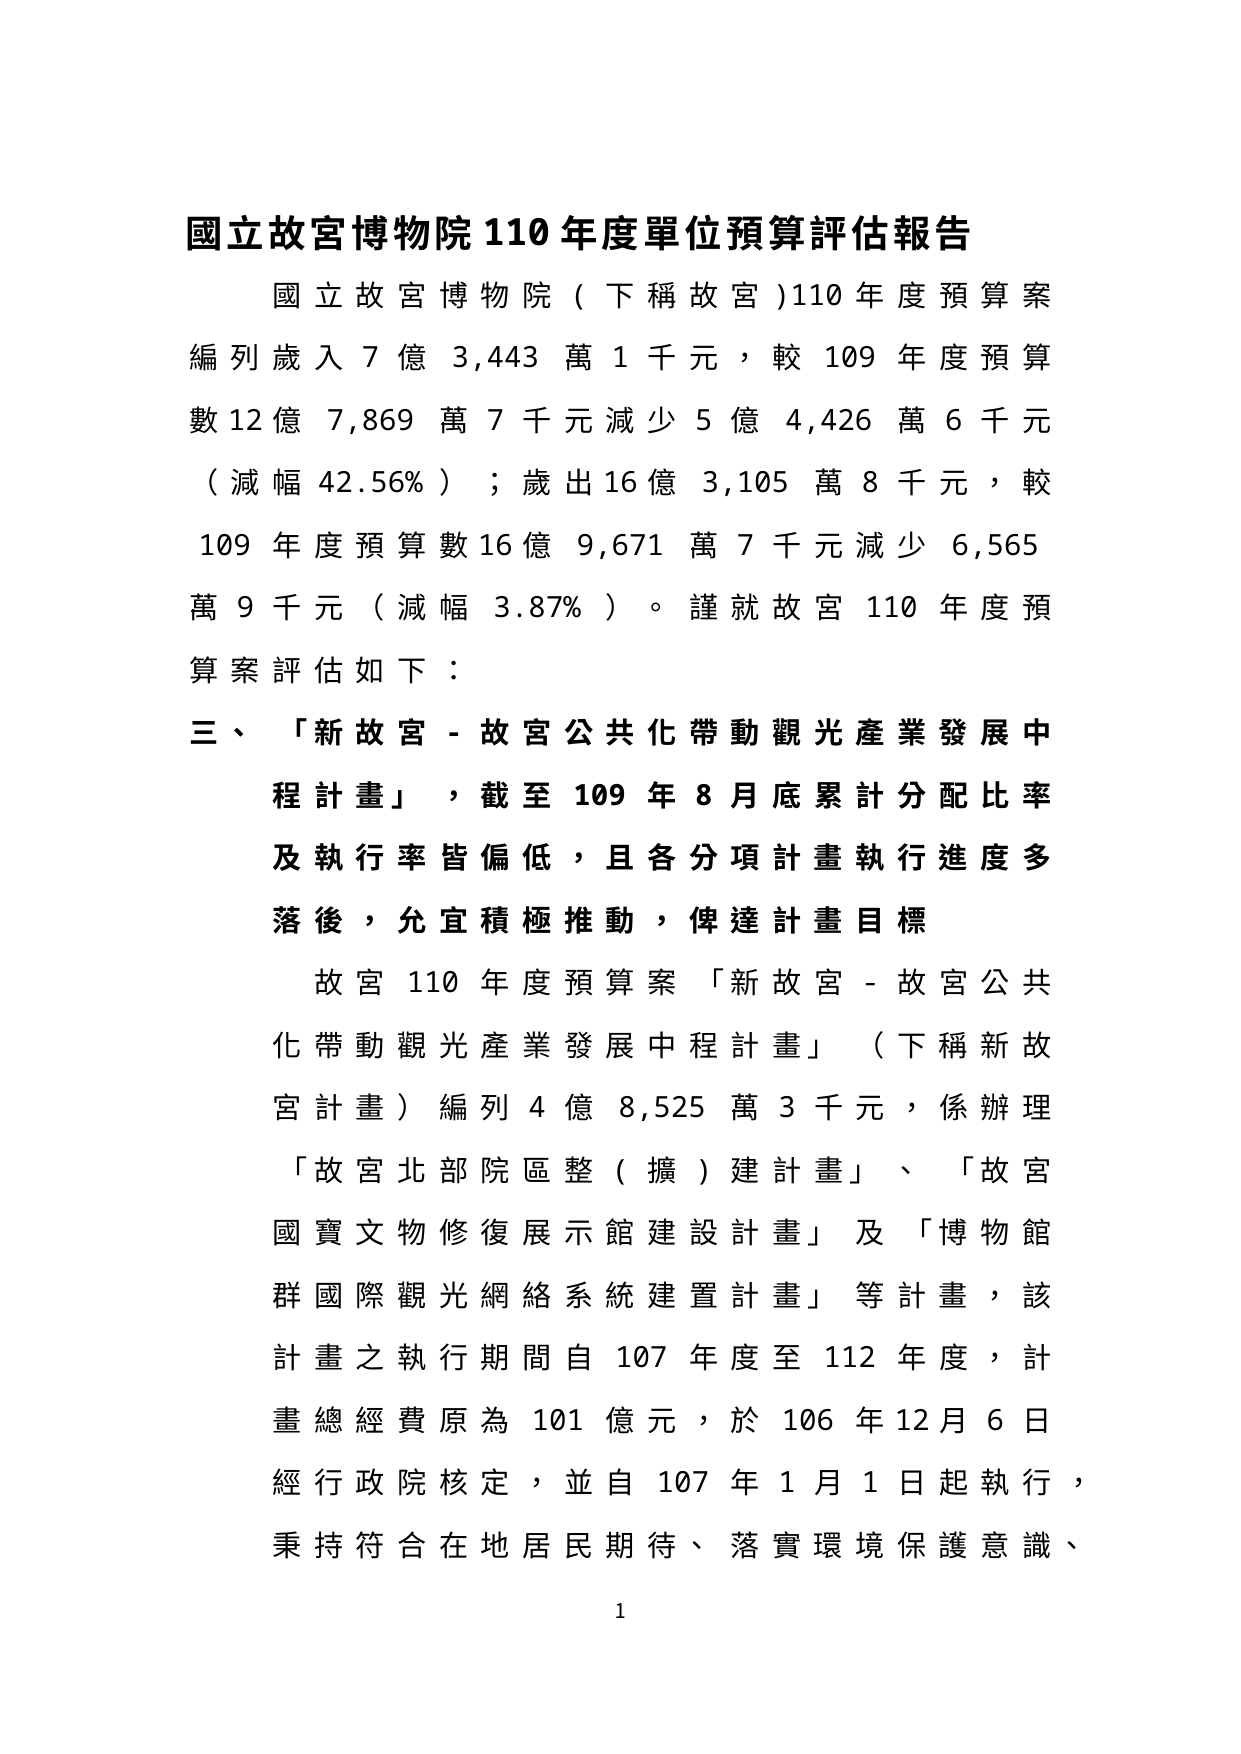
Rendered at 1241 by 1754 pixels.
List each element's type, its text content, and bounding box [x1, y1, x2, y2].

text 國立故宮博物院(下稱故宮)110年度預算案編列歲入7億3,443萬1千元，較109年度預算數12億7,869萬7千元減少5億4,426萬6千元（減幅42.56%）；歲出16億3,105萬8千元，較109年度預算數16億9,671萬7千元減少6,565萬9千元（減幅3.87%）。謹就故宮110年度預算案評估如下： [183, 252, 1058, 689]
text 國立故宮博物院110年度單位預算評估報告 [183, 189, 1058, 252]
text 三、「新故宮-故宮公共化帶動觀光產業發展中程計畫」，截至109年8月底累計分配比率及執行率皆偏低，且各分項計畫執行進度多落後，允宜積極推動，俾達計畫目標 [183, 689, 1058, 939]
text 故宮110年度預算案「新故宮-故宮公共化帶動觀光產業發展中程計畫」（下稱新故宮計畫）編列4億8,525萬3千元，係辦理「故宮北部院區整(擴)建計畫」、「故宮國寶文物修復展示館建設計畫」及「博物館群國際觀光網絡系統建置計畫」等計畫，該計畫之執行期間自107年度至112年度，計畫總經費原為101億元，於106年12月6日經行政院核定，並自107年1月1日起執行，秉持符合在地居民期待、落實環境保護意識、尊重周遭生態孕育之原則進行規劃，並改採低密度開發方式。惟計畫執行期間，各界針對「整建期間北部院區正館是否閉館」、「文物移動與暫置的規劃」、「新行政大樓興建位置」、「廣場入口意象門廊、穿透性華表廊道擴建之必要性與景觀衝擊」等有所疑慮；本院審查108年度中央政府總預算案有關國立故宮博物院部分計通過決議56項，其中第4項：「請國立故宮博物院儘速於108年上半年辦理公聽會，取得社區共識，俾收集外界對新故宮計畫之規劃辦理方式，始得動支北院北側有關擴(整)建工程經費。」經故宮辦理修正計畫，案經行政院於108年8月27日以院臺文字第1080023723號函核定修正計畫總經費為81.32億元。經查： [242, 939, 1072, 1564]
